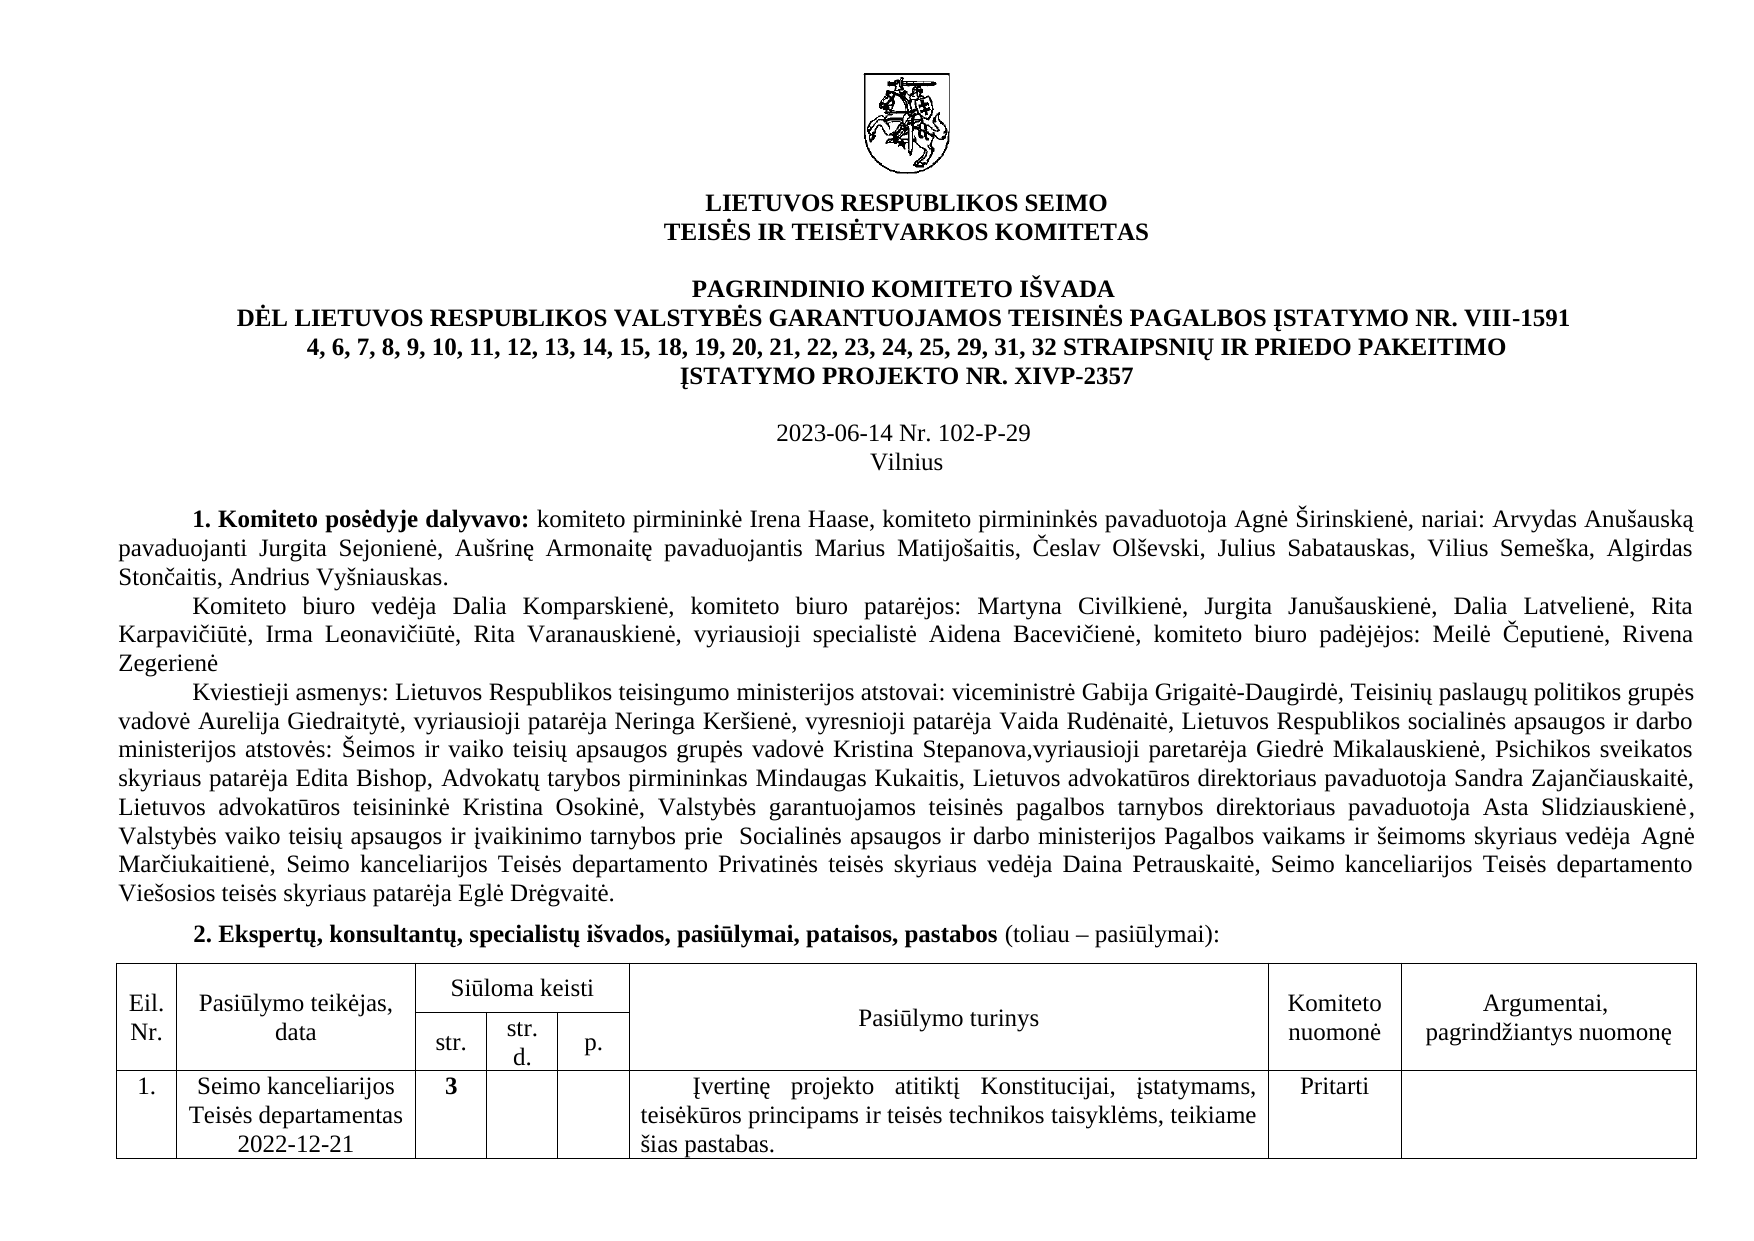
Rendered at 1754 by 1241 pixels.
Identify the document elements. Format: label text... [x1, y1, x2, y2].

text Komiteto biuro vedėja Dalia Komparskienė, komiteto biuro patarėjos: Martyna Civilkienė, Jurgita Janušauskienė, Dalia Latvelienė, Rita Karpavičiūtė, Irma Leonavičiūtė, Rita Varanauskienė, vyriausioji specialistė Aidena Bacevičienė, komiteto biuro padėjėjos: Meilė Čeputienė, Rivena Zegerienė [118, 591, 1695, 677]
table_cell Įvertinę projekto atitiktį Konstitucijai, įstatymams, teisėkūros principams ir teisės technikos taisyklėms, teikiame šias pastabas. [630, 1071, 1268, 1158]
text 4, 6, 7, 8, 9, 10, 11, 12, 13, 14, 15, 18, 19, 20, 21, 22, 23, 24, 25, 29, 31, 32 STRAIPSNIŲ IR PRIEDO PAKEITIMO [118, 332, 1695, 361]
table_cell 3 [416, 1071, 486, 1158]
table_cell Pritarti [1269, 1071, 1401, 1158]
table_cell [1402, 1071, 1696, 1158]
table_header Pasiūlymo teikėjas, data [177, 964, 415, 1070]
table_cell [558, 1071, 629, 1158]
table_header Siūloma keisti [416, 964, 629, 1012]
table_cell Seimo kanceliarijos Teisės departamentas 2022-12-21 [177, 1071, 415, 1158]
table_header Argumentai, pagrindžiantys nuomonę [1402, 964, 1696, 1070]
text DĖL LIETUVOS RESPUBLIKOS VALSTYBĖS GARANTUOJAMOS TEISINĖS PAGALBOS ĮSTATYMO NR. VIII‑1591 [118, 303, 1695, 332]
text 2023-06-14 Nr. 102-P-29 [118, 418, 1695, 447]
table_cell 1. [117, 1071, 176, 1158]
text ĮSTATYMO PROJEKTO NR. XIVP-2357 [118, 361, 1695, 389]
text Teisės ir teisėtvarkos komitetas [118, 217, 1695, 246]
table_header Eil. Nr. [117, 964, 176, 1070]
text LIETUVOS RESPUBLIKOS SEIMO [118, 188, 1695, 217]
table_cell str. d. [487, 1013, 557, 1070]
table_cell p. [558, 1013, 629, 1070]
table_header Pasiūlymo turinys [630, 964, 1268, 1070]
table_cell [487, 1071, 557, 1158]
text Vilnius [118, 447, 1695, 476]
subtitle 2. Ekspertų, konsultantų, specialistų išvados, pasiūlymai, pataisos, pastabos (toliau – pasiūlymai): [118, 919, 1695, 948]
text Kviestieji asmenys: Lietuvos Respublikos teisingumo ministerijos atstovai: viceministrė Gabija Grigaitė-Daugirdė, Teisinių paslaugų politikos grupės vadovė Aurelija Giedraitytė, vyriausioji patarėja Neringa Keršienė, vyresnioji patarėja Vaida Rudėnaitė, Lietuvos Respublikos socialinės apsaugos ir darbo ministerijos atstovės: Šeimos ir vaiko teisių apsaugos grupės vadovė Kristina Stepanova,vyriausioji paretarėja Giedrė Mikalauskienė, Psichikos sveikatos skyriaus patarėja Edita Bishop, Advokatų tarybos pirmininkas Mindaugas Kukaitis, Lietuvos advokatūros direktoriaus pavaduotoja Sandra Zajančiauskaitė, Lietuvos advokatūros teisininkė Kristina Osokinė, Valstybės garantuojamos teisinės pagalbos tarnybos direktoriaus pavaduotoja Asta Slidziauskienė, Valstybės vaiko teisių apsaugos ir įvaikinimo tarnybos prie Socialinės apsaugos ir darbo ministerijos Pagalbos vaikams ir šeimoms skyriaus vedėja Agnė Marčiukaitienė, Seimo kanceliarijos Teisės departamento Privatinės teisės skyriaus vedėja Daina Petrauskaitė, Seimo kanceliarijos Teisės departamento Viešosios teisės skyriaus patarėja Eglė Drėgvaitė. [118, 677, 1695, 907]
subtitle PAGRINDINIO KOMITETO IŠVADA [118, 274, 1695, 303]
table_header Komiteto nuomonė [1269, 964, 1401, 1070]
table_cell str. [416, 1013, 486, 1070]
text 1. Komiteto posėdyje dalyvavo: komiteto pirmininkė Irena Haase, komiteto pirmininkės pavaduotoja Agnė Širinskienė, nariai: Arvydas Anušauską pavaduojanti Jurgita Sejonienė, Aušrinę Armonaitę pavaduojantis Marius Matijošaitis, Česlav Olševski, Julius Sabatauskas, Vilius Semeška, Algirdas Stončaitis, Andrius Vyšniauskas. [118, 504, 1695, 591]
